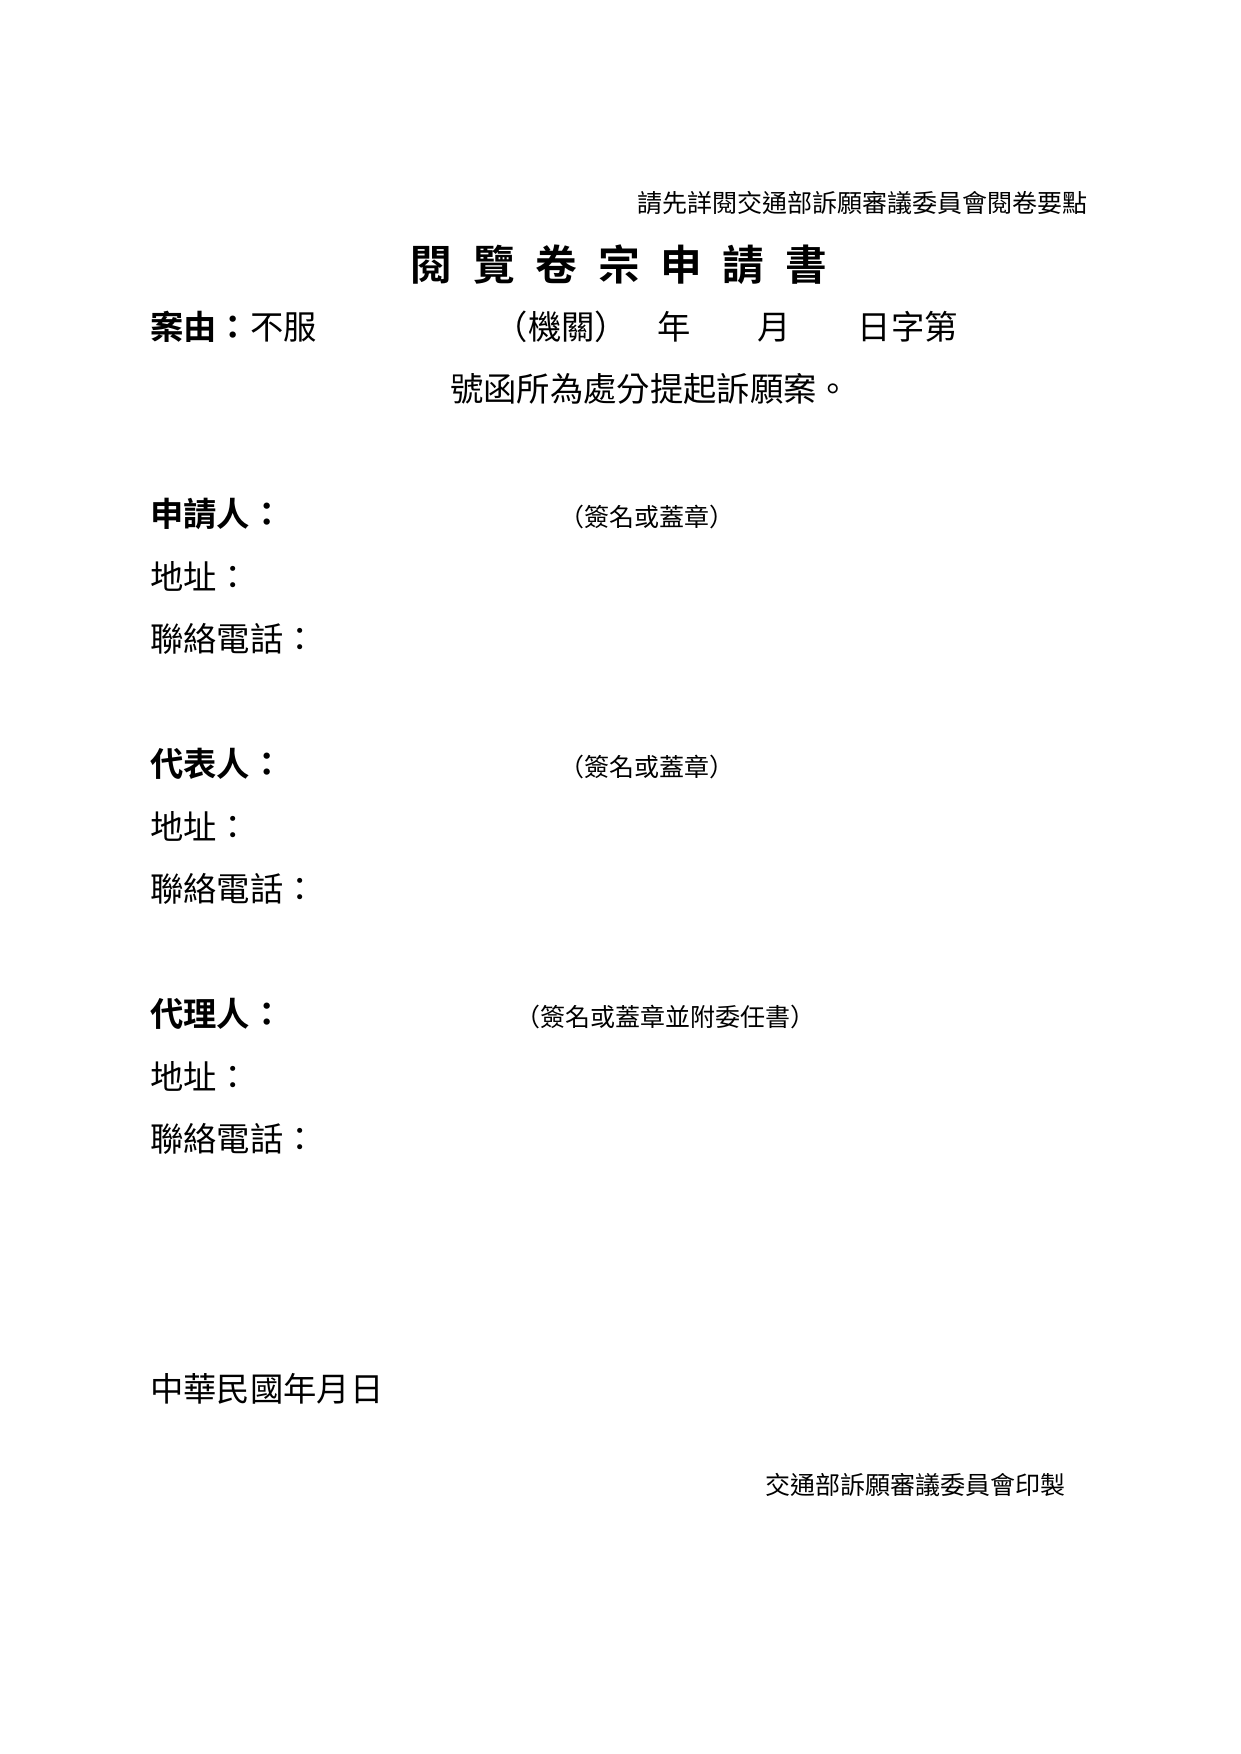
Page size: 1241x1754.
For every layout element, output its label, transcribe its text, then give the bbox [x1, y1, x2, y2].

text 地址： [150, 533, 1087, 596]
text 聯絡電話： [150, 596, 1087, 658]
text [750, 1458, 1125, 1514]
text 閱覽卷宗申請書 [150, 221, 1087, 283]
text 代理人： （簽名或蓋章並附委任書） [150, 971, 1087, 1033]
text 代表人： （簽名或蓋章） [150, 721, 1087, 783]
text 地址： [150, 783, 1087, 846]
text 號函所為處分提起訴願案。 [150, 346, 1087, 408]
text 請先詳閱交通部訴願審議委員會閱卷要點 [150, 158, 1087, 221]
text 聯絡電話： [150, 846, 1087, 908]
text 聯絡電話： [150, 1096, 1087, 1158]
text 地址： [150, 1033, 1087, 1096]
text 申請人： （簽名或蓋章） [150, 471, 1087, 533]
text 交通部訴願審議委員會印製 [765, 1466, 1110, 1502]
text 中華民國年月日 [150, 1346, 1087, 1408]
text 案由：不服 （機關） 年 月 日字第 [150, 283, 1087, 346]
